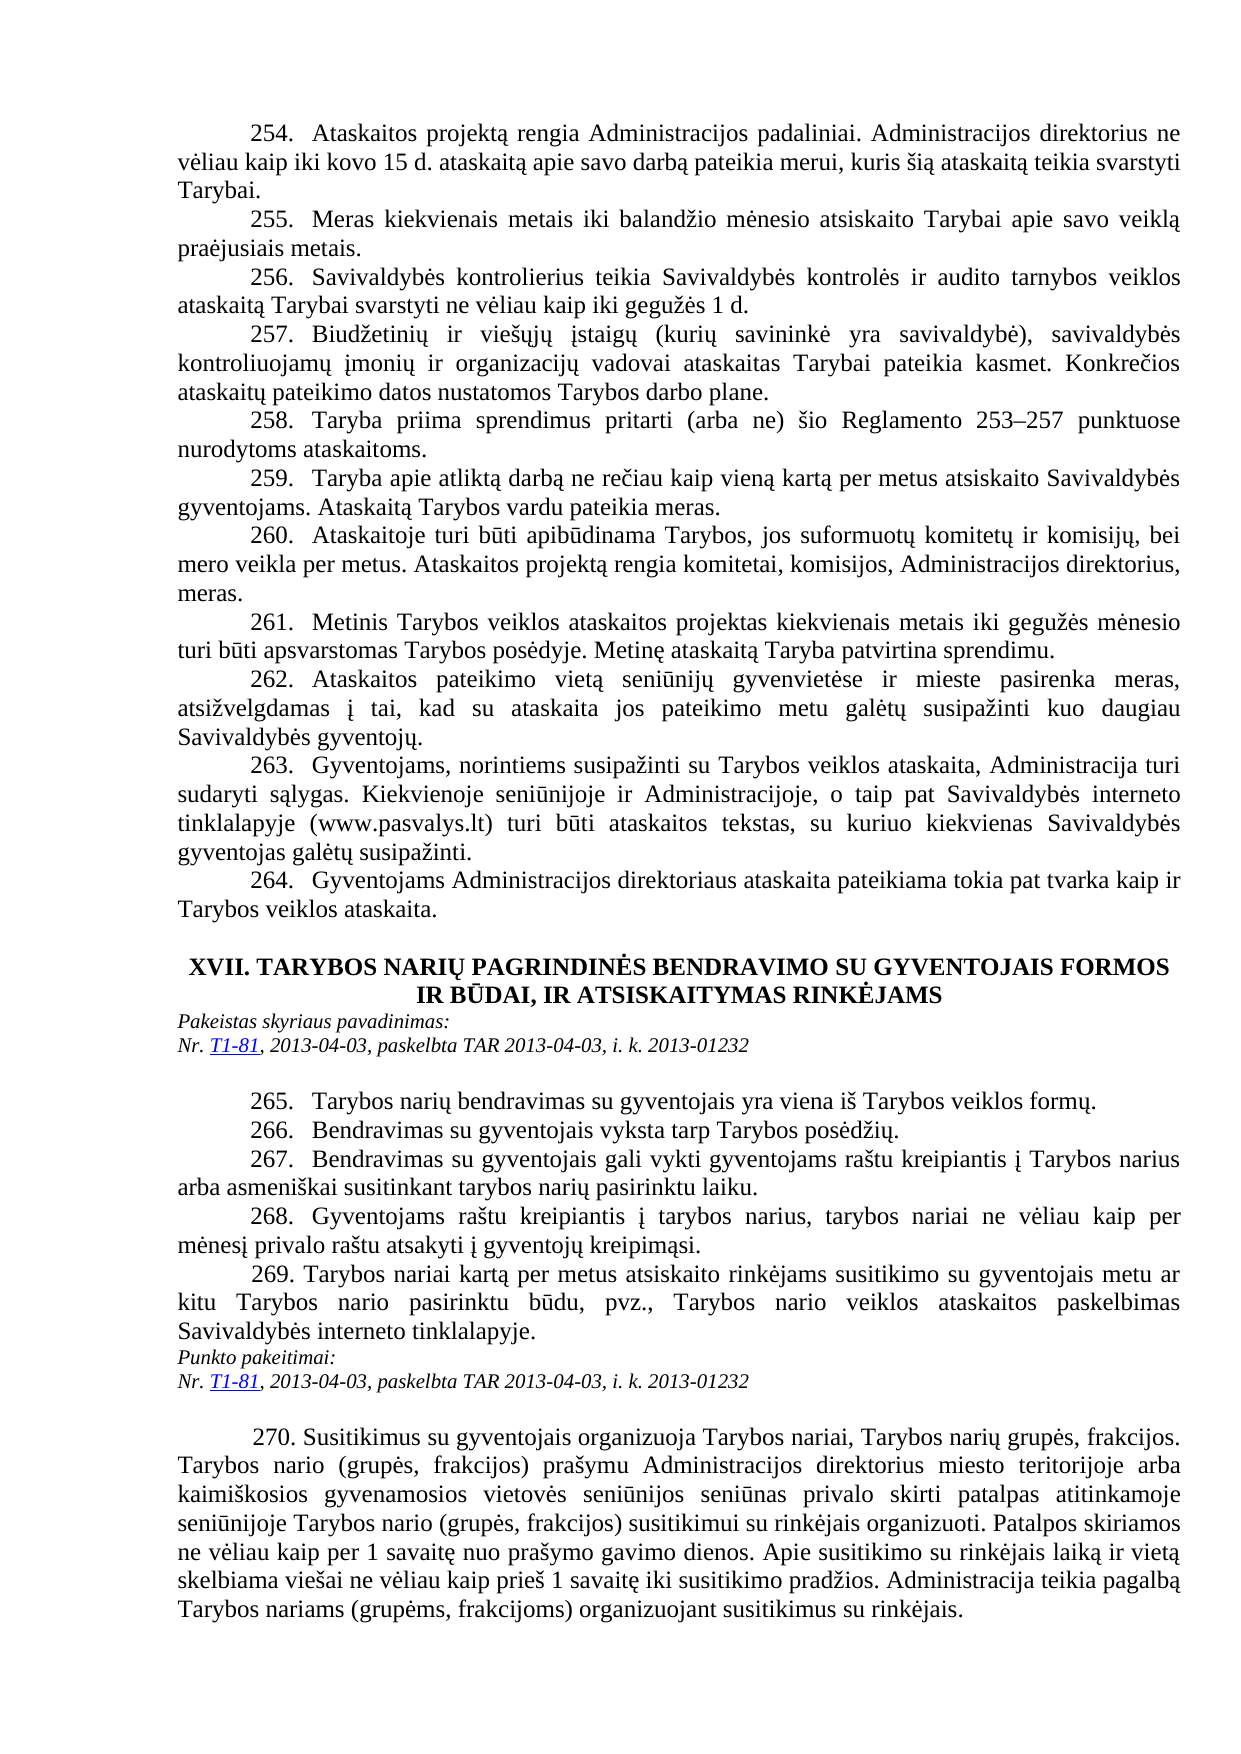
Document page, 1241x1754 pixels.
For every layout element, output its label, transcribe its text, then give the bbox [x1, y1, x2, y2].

text 266. Bendravimas su gyventojais vyksta tarp Tarybos posėdžių. [177, 1115, 1181, 1144]
text 260. Ataskaitoje turi būti apibūdinama Tarybos, jos suformuotų komitetų ir komisijų, bei mero veikla per metus. Ataskaitos projektą rengia komitetai, komisijos, Administracijos direktorius, meras. [177, 521, 1181, 607]
text Punkto pakeitimai: [177, 1345, 1181, 1369]
text Pakeistas skyriaus pavadinimas: [177, 1009, 1181, 1033]
text 262. Ataskaitos pateikimo vietą seniūnijų gyvenvietėse ir mieste pasirenka meras, atsižvelgdamas į tai, kad su ataskaita jos pateikimo metu galėtų susipažinti kuo daugiau Savivaldybės gyventojų. [177, 664, 1181, 751]
text 269. Tarybos nariai kartą per metus atsiskaito rinkėjams susitikimo su gyventojais metu ar kitu Tarybos nario pasirinktu būdu, pvz., Tarybos nario veiklos ataskaitos paskelbimas Savivaldybės interneto tinklalapyje. [177, 1259, 1181, 1345]
text 259. Taryba apie atliktą darbą ne rečiau kaip vieną kartą per metus atsiskaito Savivaldybės gyventojams. Ataskaitą Tarybos vardu pateikia meras. [177, 463, 1181, 521]
text XVII. TARYBOS NARIŲ PAGRINDINĖS BENDRAVIMO SU GYVENTOJAIS FORMOS IR BŪDAI, IR ATSISKAITYMAS RINKĖJAMS [177, 952, 1181, 1009]
text 267. Bendravimas su gyventojais gali vykti gyventojams raštu kreipiantis į Tarybos narius arba asmeniškai susitinkant tarybos narių pasirinktu laiku. [177, 1144, 1181, 1201]
text 268. Gyventojams raštu kreipiantis į tarybos narius, tarybos nariai ne vėliau kaip per mėnesį privalo raštu atsakyti į gyventojų kreipimąsi. [177, 1201, 1181, 1259]
text 264. Gyventojams Administracijos direktoriaus ataskaita pateikiama tokia pat tvarka kaip ir Tarybos veiklos ataskaita. [177, 866, 1181, 923]
text 265. Tarybos narių bendravimas su gyventojais yra viena iš Tarybos veiklos formų. [177, 1086, 1181, 1115]
text 256. Savivaldybės kontrolierius teikia Savivaldybės kontrolės ir audito tarnybos veiklos ataskaitą Tarybai svarstyti ne vėliau kaip iki gegužės 1 d. [177, 262, 1181, 319]
text Nr. T1-81, 2013-04-03, paskelbta TAR 2013-04-03, i. k. 2013-01232 [177, 1369, 1181, 1393]
text 254. Ataskaitos projektą rengia Administracijos padaliniai. Administracijos direktorius ne vėliau kaip iki kovo 15 d. ataskaitą apie savo darbą pateikia merui, kuris šią ataskaitą teikia svarstyti Tarybai. [177, 118, 1181, 204]
text Nr. T1-81, 2013-04-03, paskelbta TAR 2013-04-03, i. k. 2013-01232 [177, 1033, 1181, 1057]
text 258. Taryba priima sprendimus pritarti (arba ne) šio Reglamento 253–257 punktuose nurodytoms ataskaitoms. [177, 406, 1181, 463]
text 261. Metinis Tarybos veiklos ataskaitos projektas kiekvienais metais iki gegužės mėnesio turi būti apsvarstomas Tarybos posėdyje. Metinę ataskaitą Taryba patvirtina sprendimu. [177, 607, 1181, 664]
text 257. Biudžetinių ir viešųjų įstaigų (kurių savininkė yra savivaldybė), savivaldybės kontroliuojamų įmonių ir organizacijų vadovai ataskaitas Tarybai pateikia kasmet. Konkrečios ataskaitų pateikimo datos nustatomos Tarybos darbo plane. [177, 319, 1181, 406]
text 270. Susitikimus su gyventojais organizuoja Tarybos nariai, Tarybos narių grupės, frakcijos. Tarybos nario (grupės, frakcijos) prašymu Administracijos direktorius miesto teritorijoje arba kaimiškosios gyvenamosios vietovės seniūnijos seniūnas privalo skirti patalpas atitinkamoje seniūnijoje Tarybos nario (grupės, frakcijos) susitikimui su rinkėjais organizuoti. Patalpos skiriamos ne vėliau kaip per 1 savaitę nuo prašymo gavimo dienos. Apie susitikimo su rinkėjais laiką ir vietą skelbiama viešai ne vėliau kaip prieš 1 savaitę iki susitikimo pradžios. Administracija teikia pagalbą Tarybos nariams (grupėms, frakcijoms) organizuojant susitikimus su rinkėjais. [177, 1422, 1181, 1623]
text 255. Meras kiekvienais metais iki balandžio mėnesio atsiskaito Tarybai apie savo veiklą praėjusiais metais. [177, 204, 1181, 262]
text 263. Gyventojams, norintiems susipažinti su Tarybos veiklos ataskaita, Administracija turi sudaryti sąlygas. Kiekvienoje seniūnijoje ir Administracijoje, o taip pat Savivaldybės interneto tinklalapyje (www.pasvalys.lt) turi būti ataskaitos tekstas, su kuriuo kiekvienas Savivaldybės gyventojas galėtų susipažinti. [177, 751, 1181, 866]
